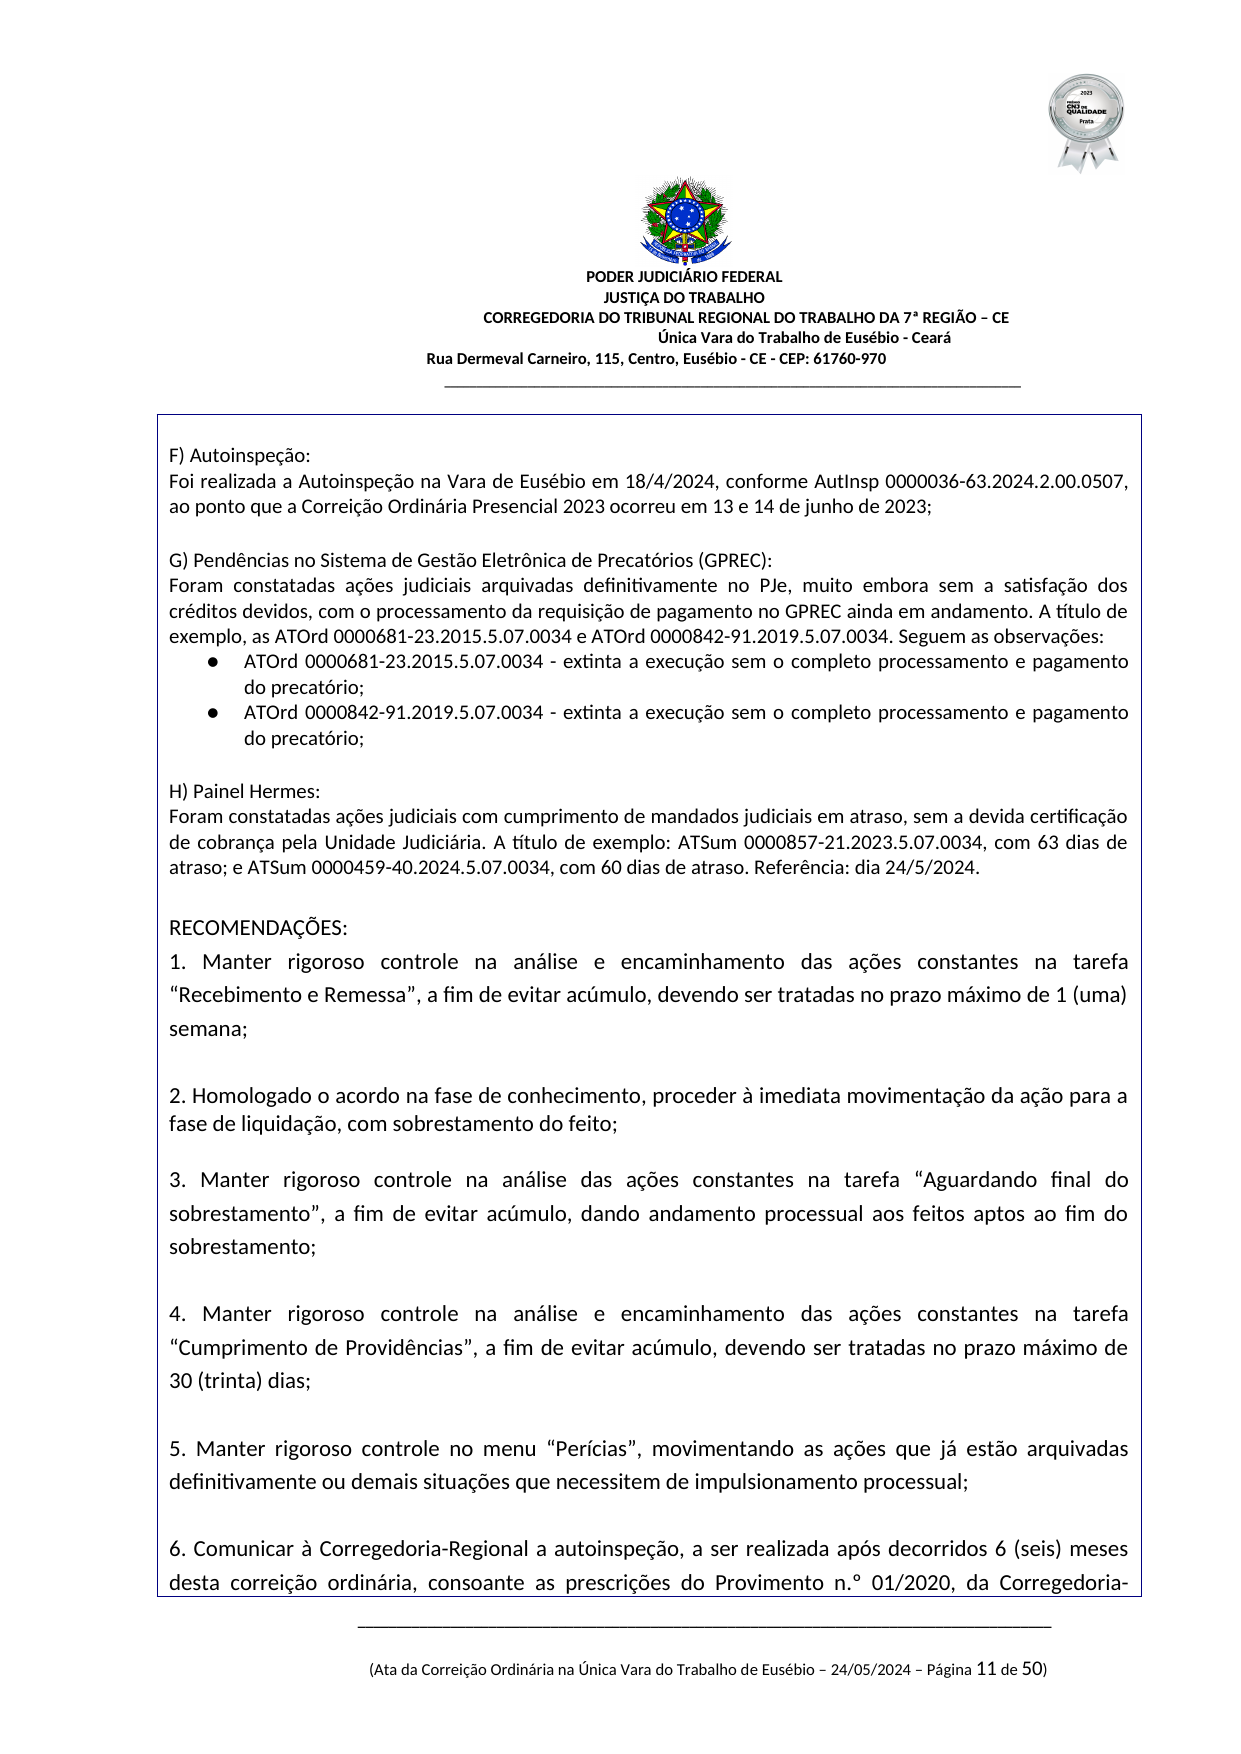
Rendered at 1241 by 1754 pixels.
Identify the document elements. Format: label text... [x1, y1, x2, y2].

picture [1048, 73, 1125, 175]
table_cell F) Autoinspeção: Foi realizada a Autoinspeção na Vara de Eusébio em 18/4/2024, conforme AutInsp 0000036-63.2024.2.00.0507, ao ponto que a Correição Ordinária Presencial 2023 ocorreu em 13 e 14 de junho de 2023; G) Pendências no Sistema de Gestão Eletrônica de Precatórios (GPREC): Foram constatadas ações judiciais arquivadas definitivamente no PJe, muito embora sem a satisfação dos créditos devidos, com o processamento da requisição de pagamento no GPREC ainda em andamento. A título de exemplo, as ATOrd 0000681-23.2015.5.07.0034 e ATOrd 0000842-91.2019.5.07.0034. Seguem as observações: ATOrd 0000681-23.2015.5.07.0034 - extinta a execução sem o completo processamento e pagamento do precatório; ATOrd 0000842-91.2019.5.07.0034 - extinta a execução sem o completo processamento e pagamento do precatório; H) Painel Hermes: Foram constatadas ações judiciais com cumprimento de mandados judiciais em atraso, sem a devida certificação de cobrança pela Unidade Judiciária. A título de exemplo: ATSum 0000857-21.2023.5.07.0034, com 63 dias de atraso; e ATSum 0000459-40.2024.5.07.0034, com 60 dias de atraso. Referência: dia 24/5/2024. RECOMENDAÇÕES: 1. Manter rigoroso controle na análise e encaminhamento das ações constantes na tarefa “Recebimento e Remessa”, a fim de evitar acúmulo, devendo ser tratadas no prazo máximo de 1 (uma) semana; 2. Homologado o acordo na fase de conhecimento, proceder à imediata movimentação da ação para a fase de liquidação, com sobrestamento do feito; 3. Manter rigoroso controle na análise das ações constantes na tarefa “Aguardando final do sobrestamento”, a fim de evitar acúmulo, dando andamento processual aos feitos aptos ao fim do sobrestamento; 4. Manter rigoroso controle na análise e encaminhamento das ações constantes na tarefa “Cumprimento de Providências”, a fim de evitar acúmulo, devendo ser tratadas no prazo máximo de 30 (trinta) dias; 5. Manter rigoroso controle no menu “Perícias”, movimentando as ações que já estão arquivadas definitivamente ou demais situações que necessitem de impulsionamento processual; 6. Comunicar à Corregedoria-Regional a autoinspeção, a ser realizada após decorridos 6 (seis) meses desta correição ordinária, consoante as prescrições do Provimento n.º 01/2020, da Corregedoria- [158, 415, 1141, 1596]
picture [635, 175, 734, 267]
